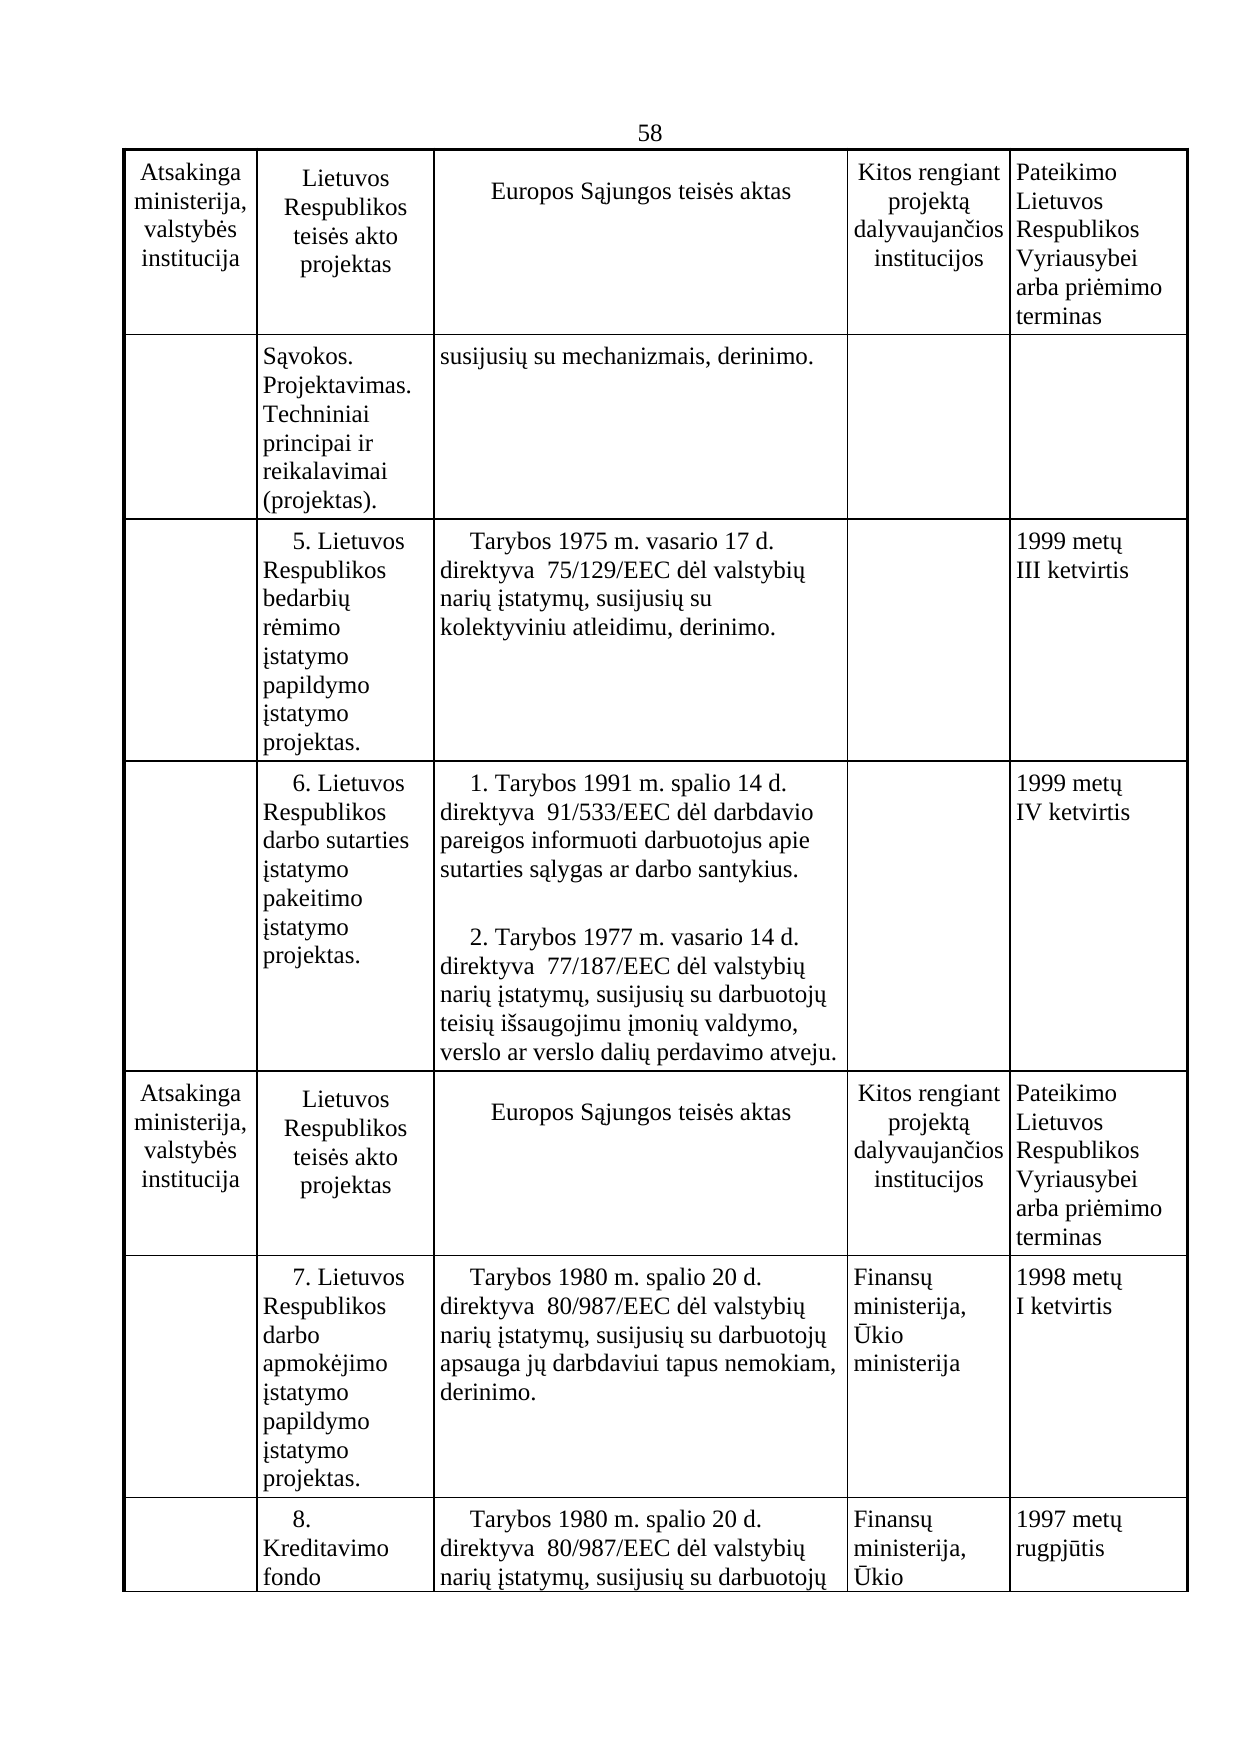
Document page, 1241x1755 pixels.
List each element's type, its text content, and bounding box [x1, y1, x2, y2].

table_cell [848, 520, 1009, 760]
table_cell 7. Lietuvos Respublikos darbo apmokėjimo įstatymo papildymo įstatymo projektas. [258, 1256, 433, 1496]
table_cell 1999 metų III ketvirtis [1011, 520, 1186, 760]
table_cell Tarybos 1975 m. vasario 17 d. direktyva 75/129/EEC dėl valstybių narių įstatymų, susijusių su kolektyviniu atleidimu, derinimo. [435, 520, 847, 760]
table_cell [848, 762, 1009, 1070]
table_cell Tarybos 1980 m. spalio 20 d. direktyva 80/987/EEC dėl valstybių narių įstatymų, susijusių su darbuotojų apsauga jų darbdaviui tapus nemokiam, derinimo. [435, 1256, 847, 1496]
table_cell susijusių su mechanizmais, derinimo. [435, 335, 847, 518]
table_header Atsakinga ministerija, valstybės institucija [126, 151, 256, 334]
table_header Kitos rengiant projektą dalyvaujančios institucijos [848, 151, 1009, 334]
table_cell [1011, 335, 1186, 518]
table_cell Finansų ministerija, Ūkio ministerija [848, 1256, 1009, 1496]
table_cell [126, 335, 256, 518]
table_cell 8. Kreditavimo fondo [258, 1498, 433, 1591]
table_cell 5. Lietuvos Respublikos bedarbių rėmimo įstatymo papildymo įstatymo projektas. [258, 520, 433, 760]
table_cell [126, 1498, 256, 1591]
table_cell Europos Sąjungos teisės aktas [435, 1072, 847, 1254]
table_cell 1997 metų rugpjūtis [1011, 1498, 1186, 1591]
table_cell [126, 1256, 256, 1496]
table_cell Finansų ministerija, Ūkio [848, 1498, 1009, 1591]
table_cell Atsakinga ministerija, valstybės institucija [126, 1072, 256, 1254]
table_cell Lietuvos Respublikos teisės akto projektas [258, 1072, 433, 1254]
table_cell Tarybos 1980 m. spalio 20 d. direktyva 80/987/EEC dėl valstybių narių įstatymų, susijusių su darbuotojų [435, 1498, 847, 1591]
table_cell 1. Tarybos 1991 m. spalio 14 d. direktyva 91/533/EEC dėl darbdavio pareigos informuoti darbuotojus apie sutarties sąlygas ar darbo santykius. 2. Tarybos 1977 m. vasario 14 d. direktyva 77/187/EEC dėl valstybių narių įstatymų, susijusių su darbuotojų teisių išsaugojimu įmonių valdymo, verslo ar verslo dalių perdavimo atveju. [435, 762, 847, 1070]
table_header Lietuvos Respublikos teisės akto projektas [258, 151, 433, 334]
table_header Pateikimo Lietuvos Respublikos Vyriausybei arba priėmimo terminas [1011, 151, 1186, 334]
table_cell Kitos rengiant projektą dalyvaujančios institucijos [848, 1072, 1009, 1254]
table_cell [848, 335, 1009, 518]
table_cell Pateikimo Lietuvos Respublikos Vyriausybei arba priėmimo terminas [1011, 1072, 1186, 1254]
table_cell [126, 762, 256, 1070]
table_cell Sąvokos. Projektavimas. Techniniai principai ir reikalavimai (projektas). [258, 335, 433, 518]
table_cell [126, 520, 256, 760]
table_cell 6. Lietuvos Respublikos darbo sutarties įstatymo pakeitimo įstatymo projektas. [258, 762, 433, 1070]
table_cell 1999 metų IV ketvirtis [1011, 762, 1186, 1070]
table_cell 1998 metų I ketvirtis [1011, 1256, 1186, 1496]
table_header Europos Sąjungos teisės aktas [435, 151, 847, 334]
